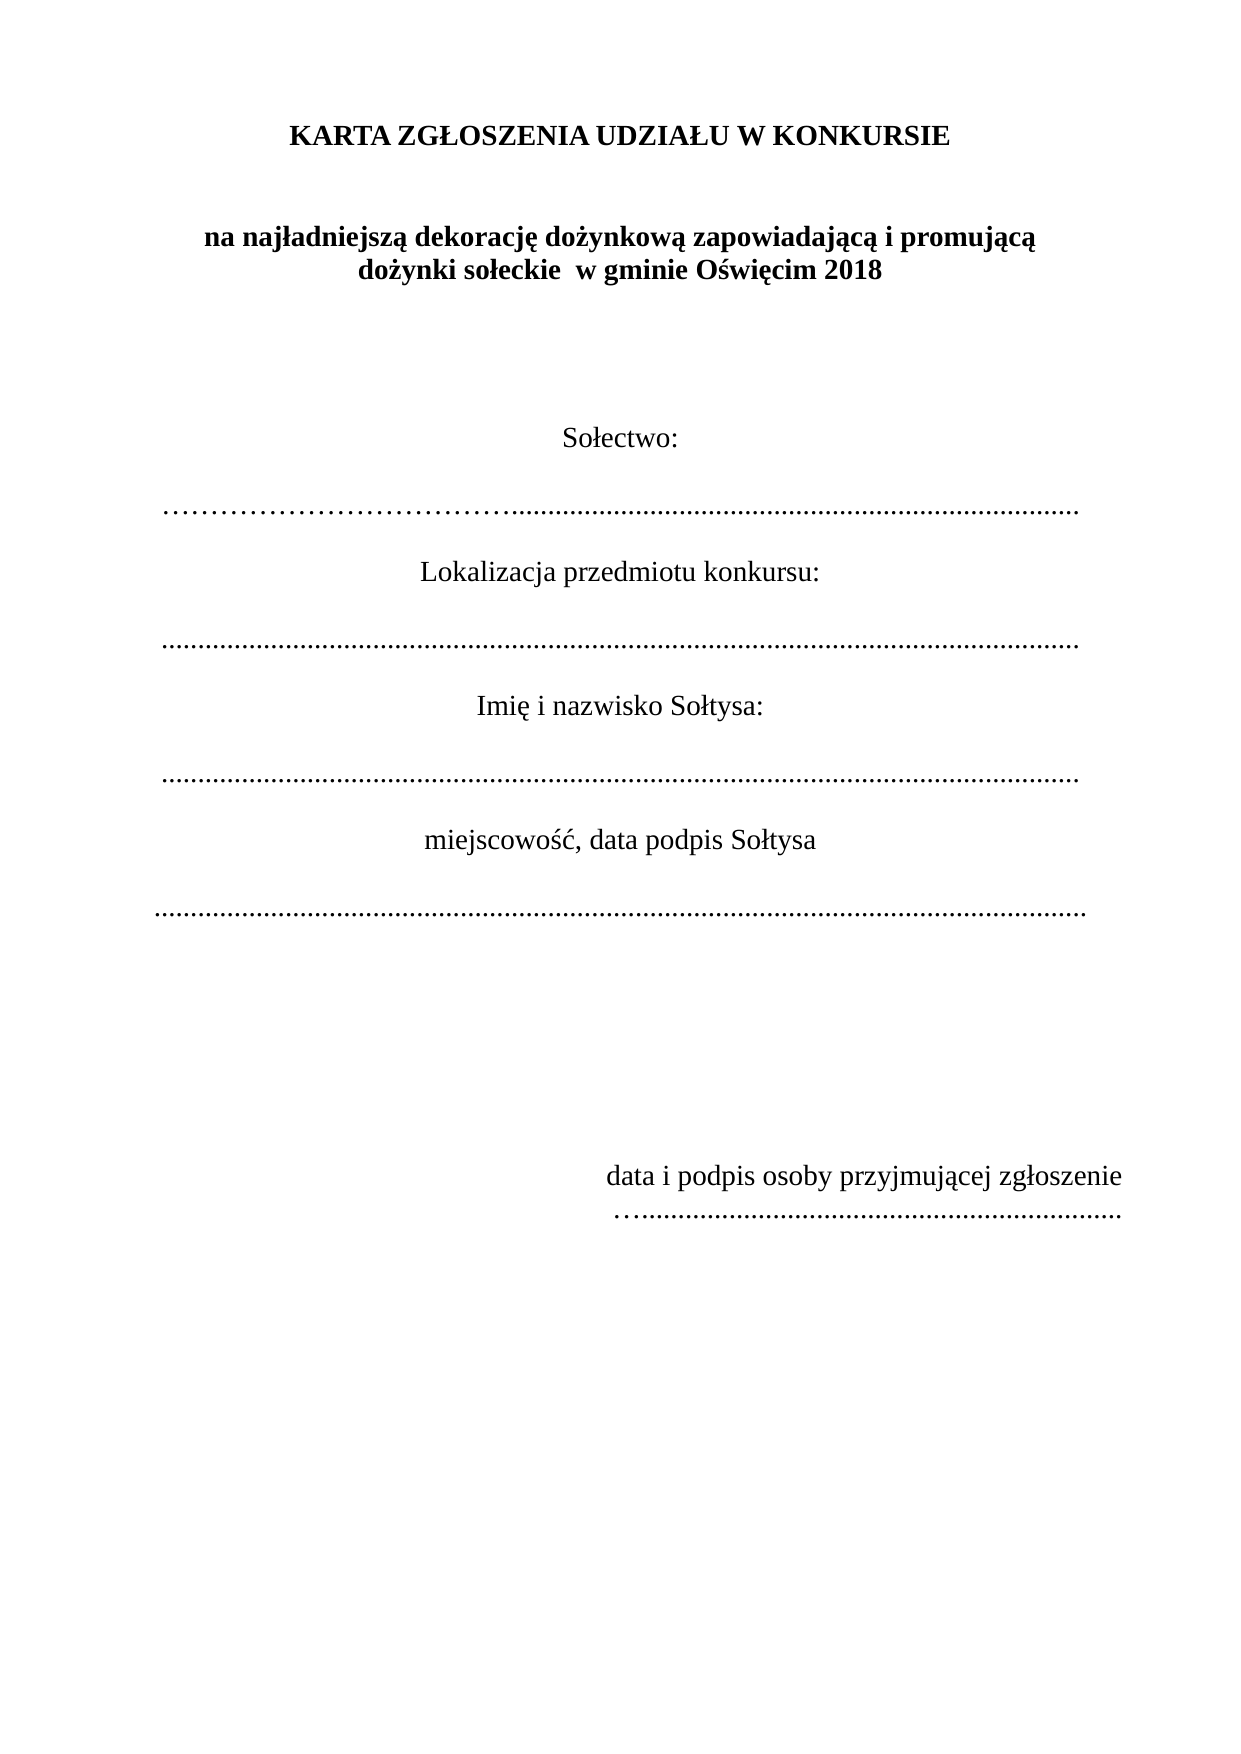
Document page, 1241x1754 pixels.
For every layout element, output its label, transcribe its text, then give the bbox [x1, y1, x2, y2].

text ….................................................................. [118, 1191, 1122, 1225]
text Sołectwo: [118, 420, 1122, 453]
text miejscowość, data podpis Sołtysa [118, 822, 1122, 856]
text data i podpis osoby przyjmującej zgłoszenie [118, 1158, 1122, 1191]
text .............................................................................................................................. [118, 755, 1122, 789]
text na najładniejszą dekorację dożynkową zapowiadającą i promującą [118, 219, 1122, 252]
text Lokalizacja przedmiotu konkursu: [118, 554, 1122, 588]
text ................................................................................................................................ [118, 889, 1122, 923]
text .............................................................................................................................. [118, 621, 1122, 655]
text KARTA ZGŁOSZENIA UDZIAŁU W KONKURSIE [118, 118, 1122, 152]
text ……………………………….............................................................................. [118, 487, 1122, 521]
text Imię i nazwisko Sołtysa: [118, 688, 1122, 722]
text dożynki sołeckie w gminie Oświęcim 2018 [118, 252, 1122, 286]
